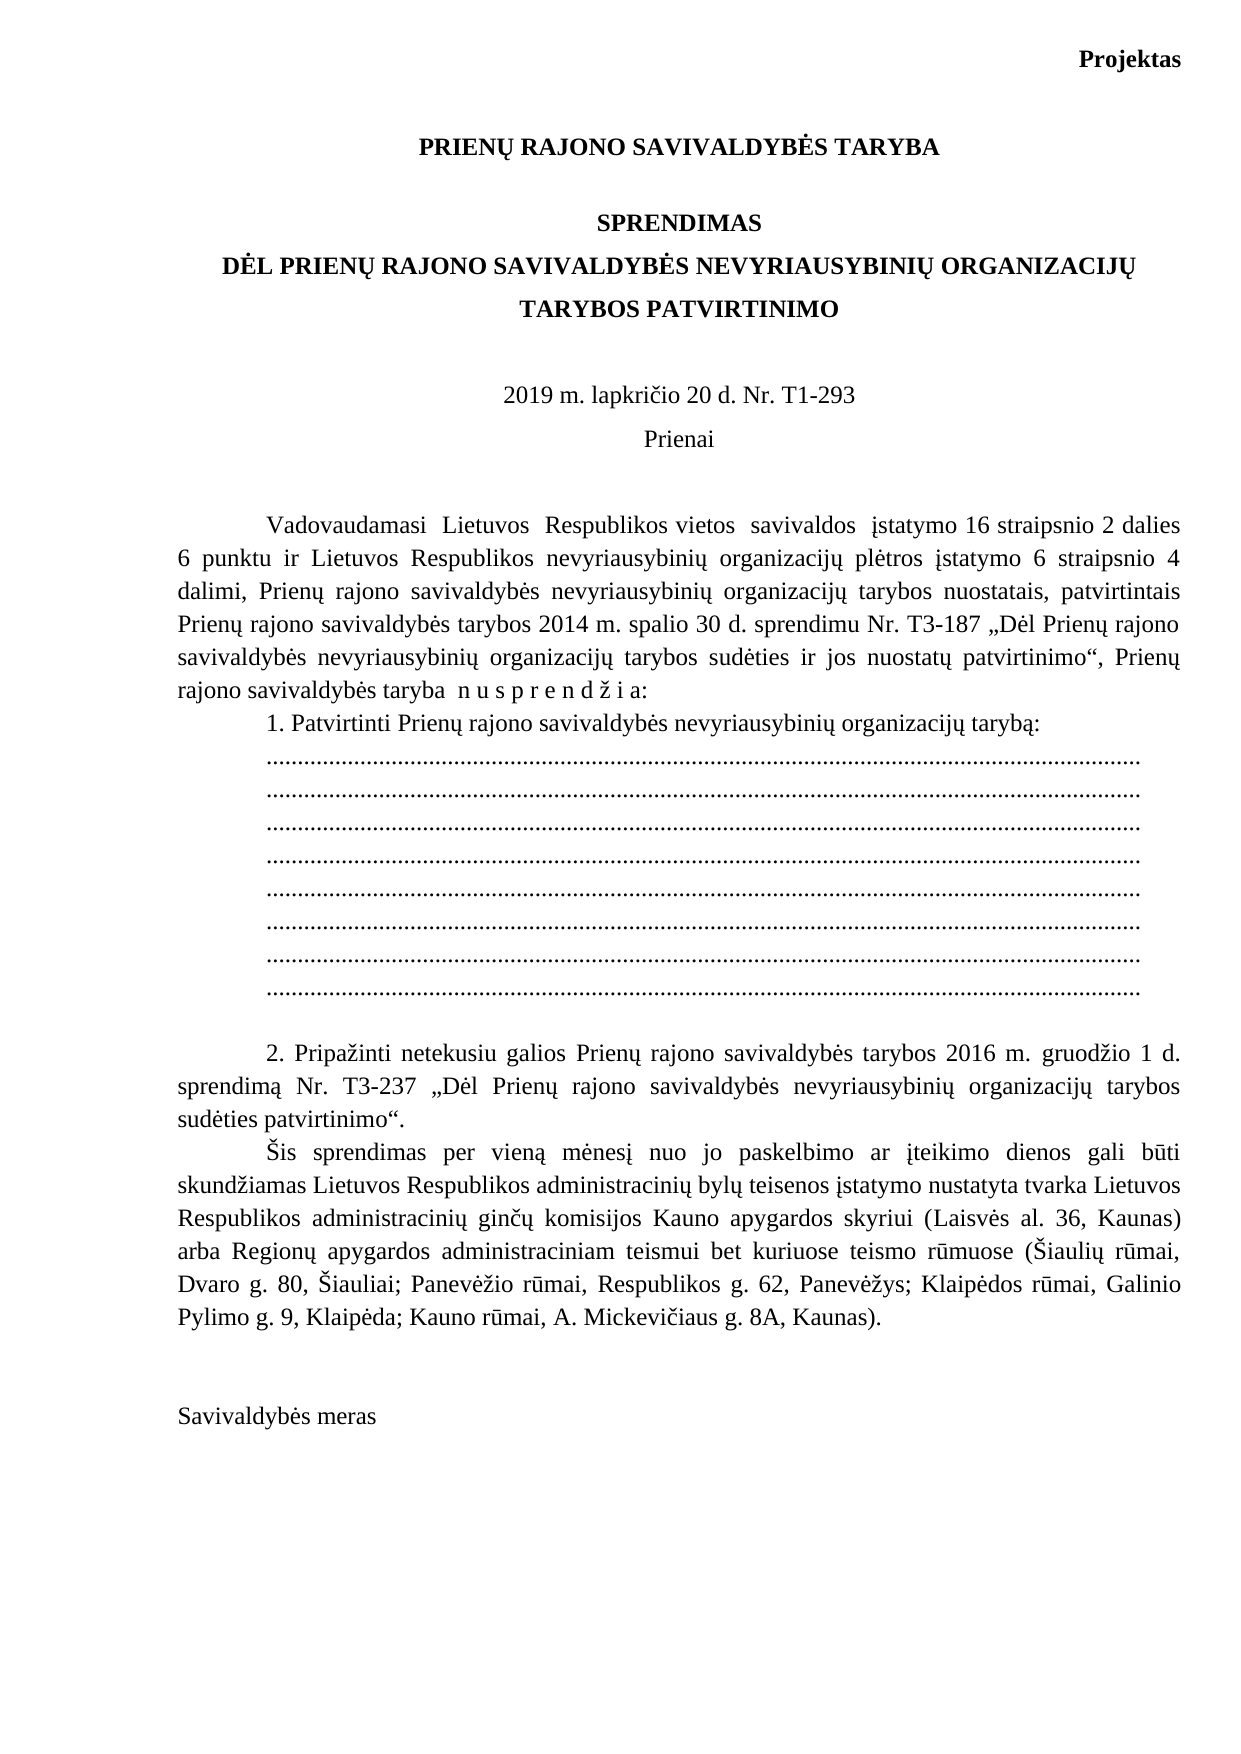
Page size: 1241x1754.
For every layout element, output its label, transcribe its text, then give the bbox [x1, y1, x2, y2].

text PRIENŲ RAJONO SAVIVALDYBĖS TARYBA [177, 132, 1181, 161]
text ............................................................................................................................................ [177, 939, 1181, 968]
text ............................................................................................................................................ [177, 774, 1181, 803]
text ............................................................................................................................................ [177, 972, 1181, 1001]
text 2. Pripažinti netekusiu galios Prienų rajono savivaldybės tarybos 2016 m. gruodžio 1 d. sprendimą Nr. T3-237 „Dėl Prienų rajono savivaldybės nevyriausybinių organizacijų tarybos sudėties patvirtinimo“. [177, 1038, 1181, 1133]
text ............................................................................................................................................ [177, 840, 1181, 869]
text Savivaldybės meras [177, 1401, 1181, 1429]
text SPRENDIMAS [177, 208, 1181, 237]
text DĖL PRIENŲ RAJONO SAVIVALDYBĖS NEVYRIAUSYBINIŲ ORGANIZACIJŲ TARYBOS PATVIRTINIMO [177, 251, 1181, 323]
text ............................................................................................................................................ [177, 807, 1181, 836]
text ............................................................................................................................................ [177, 741, 1181, 770]
text Projektas [177, 44, 1181, 73]
text ............................................................................................................................................ [177, 906, 1181, 935]
text Šis sprendimas per vieną mėnesį nuo jo paskelbimo ar įteikimo dienos gali būti skundžiamas Lietuvos Respublikos administracinių bylų teisenos įstatymo nustatyta tvarka Lietuvos Respublikos administracinių ginčų komisijos Kauno apygardos skyriui (Laisvės al. 36, Kaunas) arba Regionų apygardos administraciniam teismui bet kuriuose teismo rūmuose (Šiaulių rūmai, Dvaro g. 80, Šiauliai; Panevėžio rūmai, Respublikos g. 62, Panevėžys; Klaipėdos rūmai, Galinio Pylimo g. 9, Klaipėda; Kauno rūmai, A. Mickevičiaus g. 8A, Kaunas). [177, 1137, 1181, 1331]
text Prienai [177, 424, 1181, 452]
text ............................................................................................................................................ [177, 873, 1181, 902]
text Vadovaudamasi Lietuvos Respublikos vietos savivaldos įstatymo 16 straipsnio 2 dalies 6 punktu ir Lietuvos Respublikos nevyriausybinių organizacijų plėtros įstatymo 6 straipsnio 4 dalimi, Prienų rajono savivaldybės nevyriausybinių organizacijų tarybos nuostatais, patvirtintais Prienų rajono savivaldybės tarybos 2014 m. spalio 30 d. sprendimu Nr. T3-187 „Dėl Prienų rajono savivaldybės nevyriausybinių organizacijų tarybos sudėties ir jos nuostatų patvirtinimo“, Prienų rajono savivaldybės taryba n u s p r e n d ž i a: [177, 510, 1181, 704]
text 1. Patvirtinti Prienų rajono savivaldybės nevyriausybinių organizacijų tarybą: [177, 708, 1181, 737]
text 2019 m. lapkričio 20 d. Nr. T1-293 [177, 381, 1181, 409]
